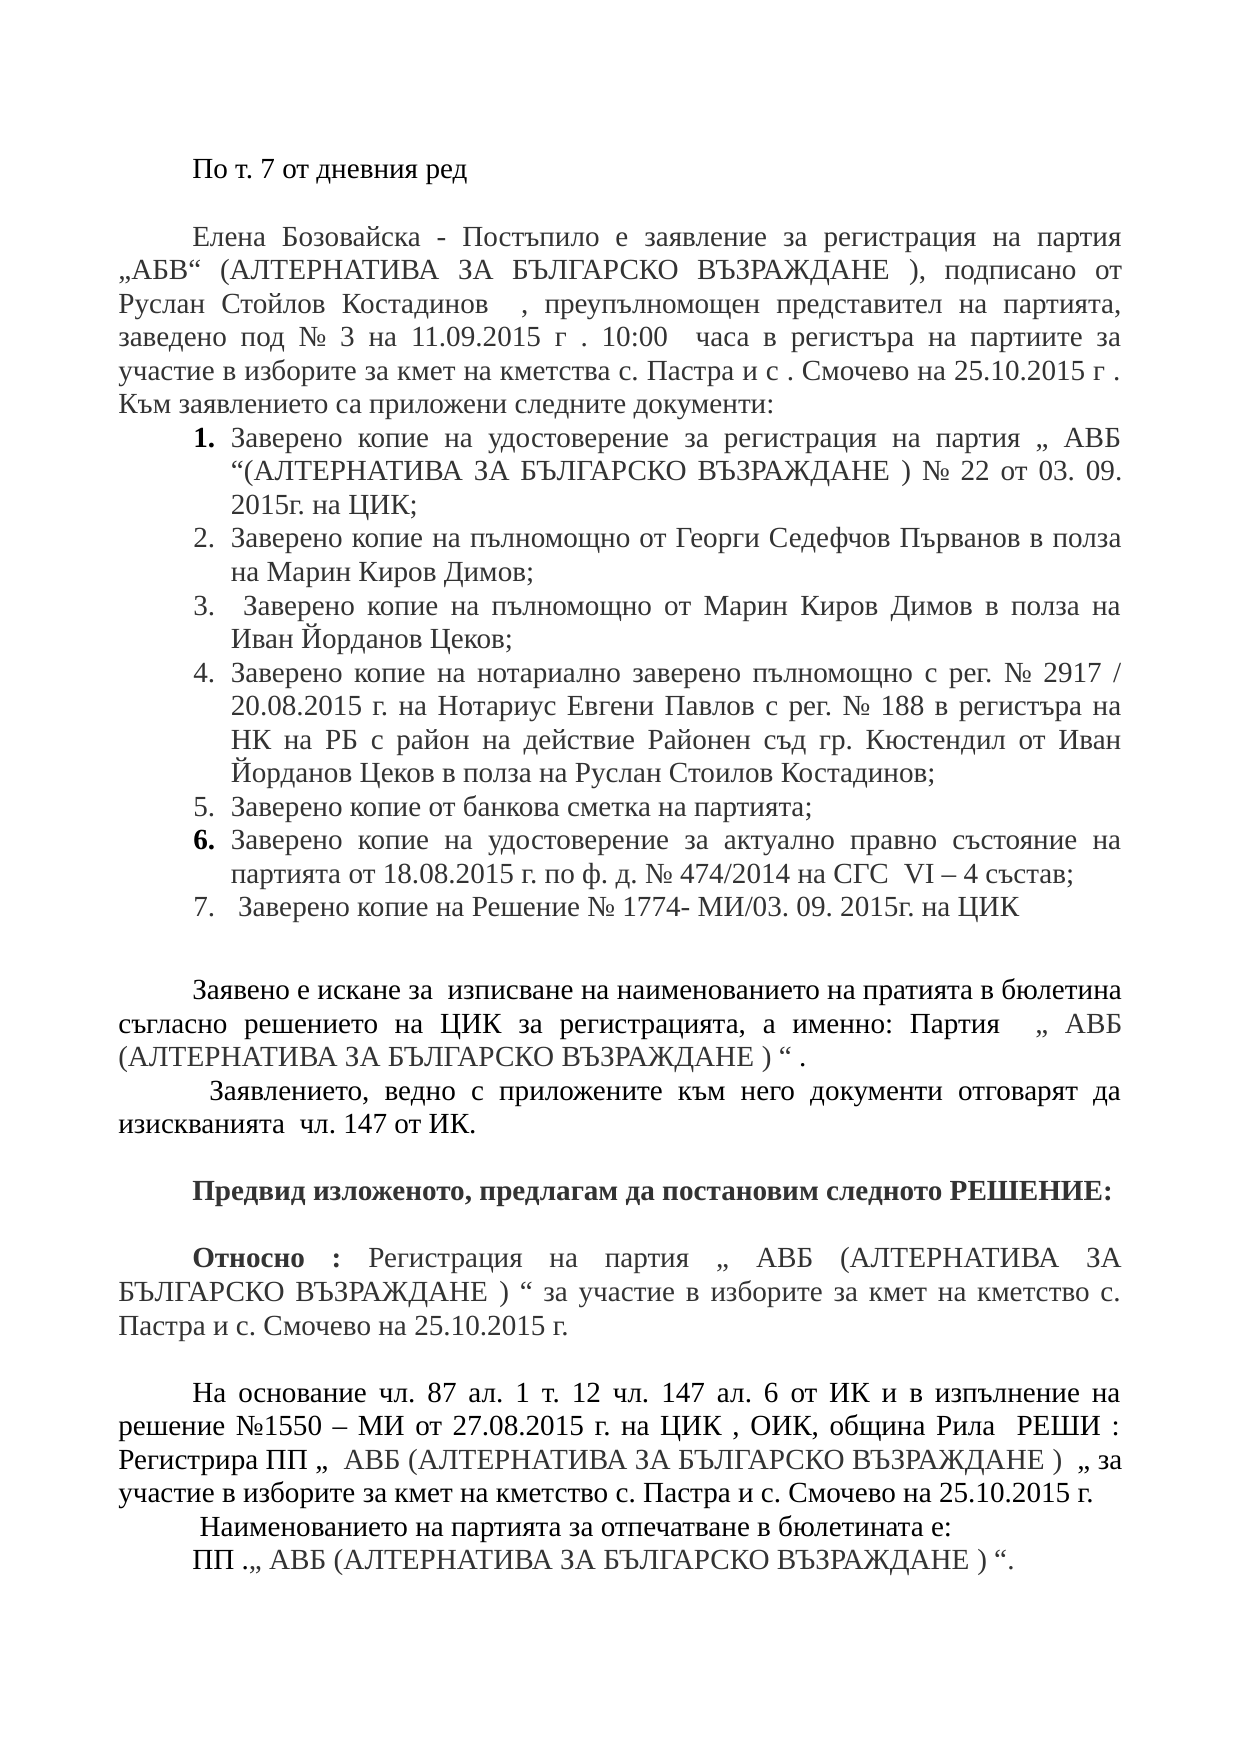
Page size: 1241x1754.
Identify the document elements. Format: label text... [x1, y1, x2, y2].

list Заверено копие на пълномощно от Георги Седефчов Първанов в полза на Марин Киров Димов; [193, 521, 1122, 588]
list Заверено копие на удостоверение за актуално правно състояние на партията от 18.08.2015 г. по ф. д. № 474/2014 на СГС VI – 4 състав; [193, 822, 1122, 889]
text Заявено е искане за изписване на наименованието на пратията в бюлетина съгласно решението на ЦИК за регистрацията, а именно: Партия „ АВБ (АЛТЕРНАТИВА ЗА БЪЛГАРСКО ВЪЗРАЖДАНЕ ) “ . [118, 972, 1122, 1073]
list Заверено копие от банкова сметка на партията; [193, 789, 1122, 822]
list Заверено копие на нотариално заверено пълномощно с рег. № 2917 / 20.08.2015 г. на Нотариус Евгени Павлов с рег. № 188 в регистъра на НК на РБ с район на действие Районен съд гр. Кюстендил от Иван Йорданов Цеков в полза на Руслан Стоилов Костадинов; [193, 655, 1122, 789]
text ПП .„ АВБ (АЛТЕРНАТИВА ЗА БЪЛГАРСКО ВЪЗРАЖДАНЕ ) “. [118, 1542, 1122, 1576]
text На основание чл. 87 ал. 1 т. 12 чл. 147 ал. 6 от ИК и в изпълнение на решение №1550 – МИ от 27.08.2015 г. на ЦИК , ОИК, община Рила РЕШИ : Регистрира ПП „ АВБ (АЛТЕРНАТИВА ЗА БЪЛГАРСКО ВЪЗРАЖДАНЕ ) „ за участие в изборите за кмет на кметство с. Пастра и с. Смочево на 25.10.2015 г. [118, 1375, 1122, 1509]
text По т. 7 от дневния ред [118, 152, 1122, 185]
list Заверено копие на удостоверение за регистрация на партия „ АВБ “(АЛТЕРНАТИВА ЗА БЪЛГАРСКО ВЪЗРАЖДАНЕ ) № 22 от 03. 09. 2015г. на ЦИК; [193, 420, 1122, 521]
text Относно : Регистрация на партия „ АВБ (АЛТЕРНАТИВА ЗА БЪЛГАРСКО ВЪЗРАЖДАНЕ ) “ за участие в изборите за кмет на кметство с. Пастра и с. Смочево на 25.10.2015 г. [118, 1241, 1122, 1341]
text Елена Бозовайска - Постъпило е заявление за регистрация на партия „АБВ“ (АЛТЕРНАТИВА ЗА БЪЛГАРСКО ВЪЗРАЖДАНЕ ), подписано от Руслан Стойлов Костадинов , преупълномощен представител на партията, заведено под № 3 на 11.09.2015 г . 10:00 часа в регистъра на партиите за участие в изборите за кмет на кметства с. Пастра и с . Смочево на 25.10.2015 г . Към заявлението са приложени следните документи: [118, 219, 1122, 420]
text Заявлението, ведно с приложените към него документи отговарят да изискванията чл. 147 от ИК. [118, 1073, 1122, 1140]
text Предвид изложеното, предлагам да постановим следното РЕШЕНИЕ: [118, 1173, 1122, 1207]
list Заверено копие на Решение № 1774- МИ/03. 09. 2015г. на ЦИК [193, 889, 1122, 923]
text Наименованието на партията за отпечатване в бюлетината е: [118, 1509, 1122, 1542]
list Заверено копие на пълномощно от Марин Киров Димов в полза на Иван Йорданов Цеков; [193, 588, 1122, 655]
